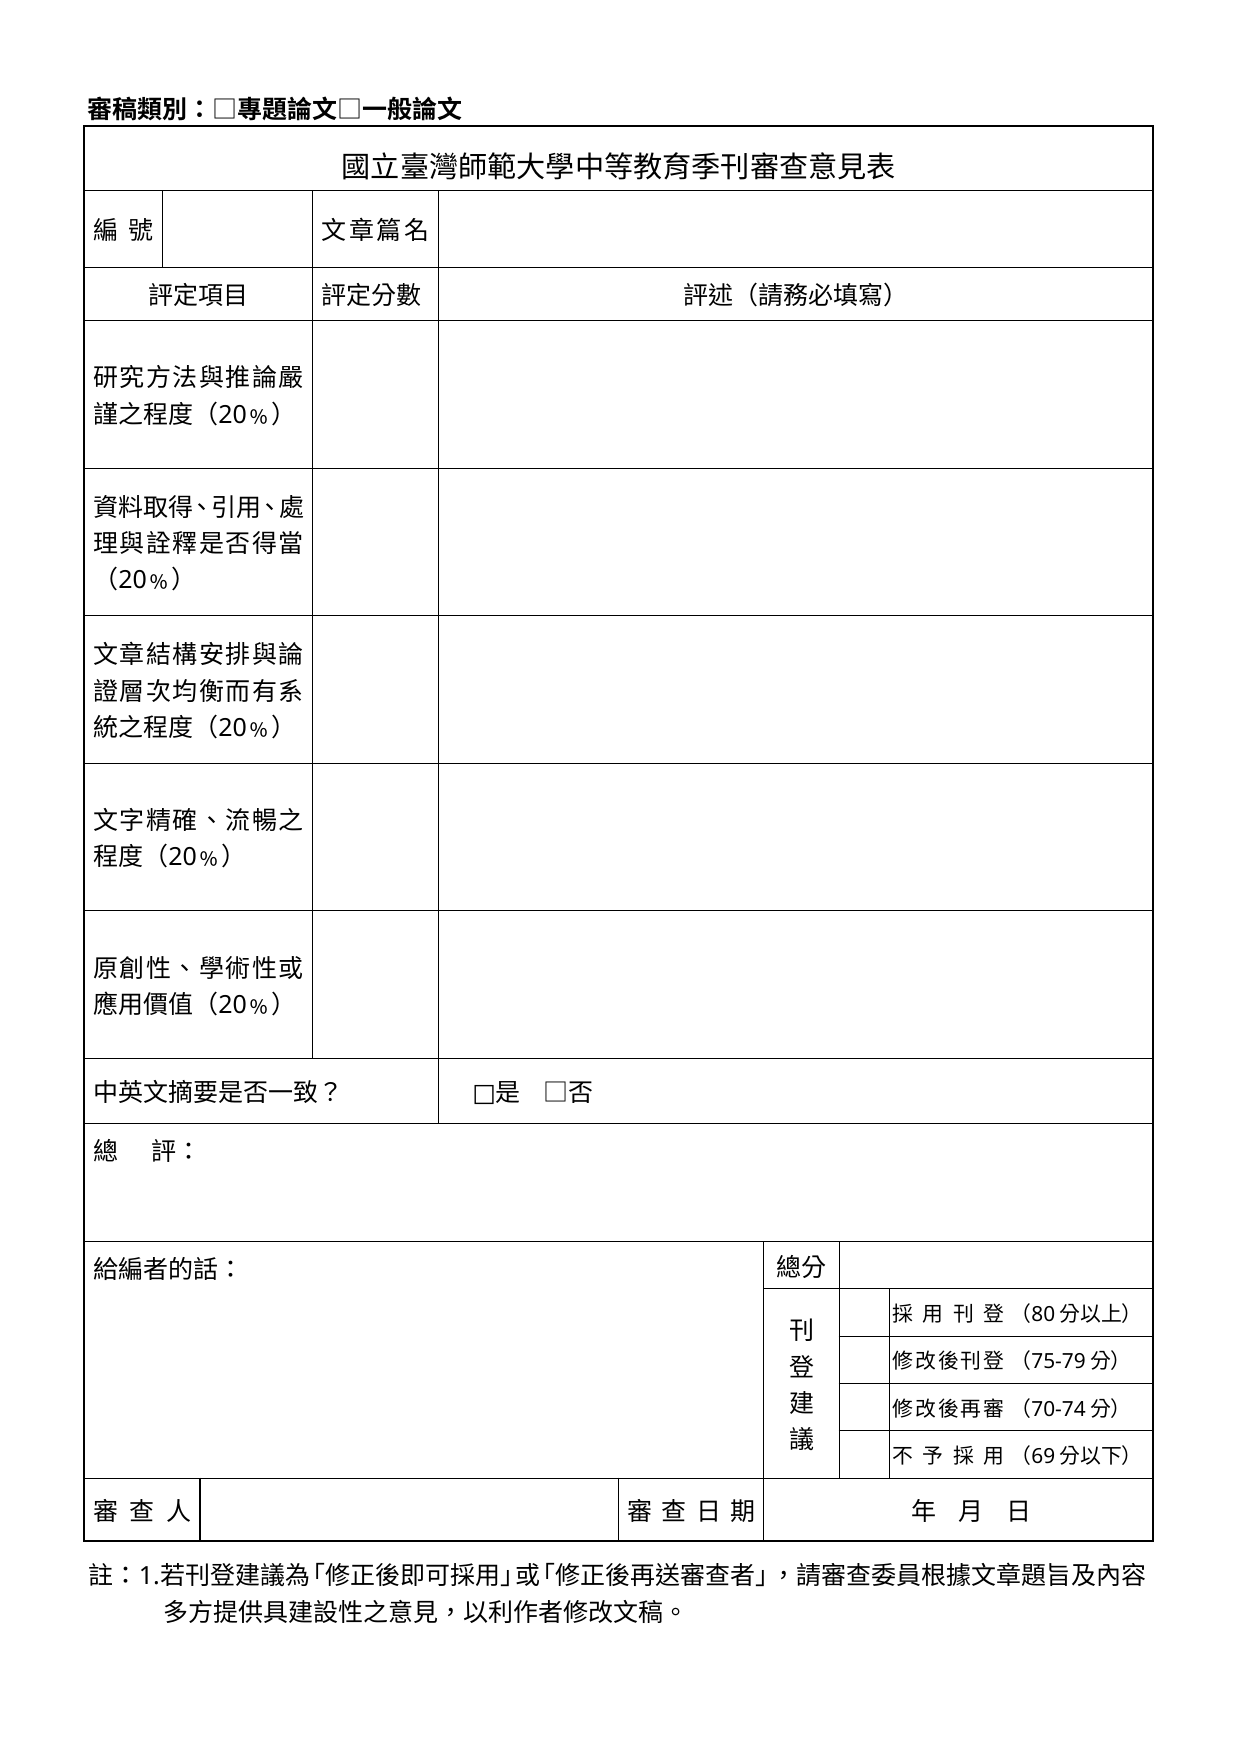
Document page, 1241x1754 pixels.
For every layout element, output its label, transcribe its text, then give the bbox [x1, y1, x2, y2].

table_cell [840, 1384, 889, 1430]
table_cell （70-74分） [1020, 1384, 1152, 1430]
table_cell 文章結構安排與論證層次均衡而有系統之程度（20﹪） [85, 616, 312, 763]
table_cell 評定分數 [313, 268, 438, 320]
text 註：1.若刊登建議為「修正後即可採用」或「修正後再送審查者」，請審查委員根據文章題旨及內容，多方提供具建設性之意見，以利作者修改文稿。 [89, 1554, 1146, 1629]
table_cell （75-79分） [1020, 1337, 1152, 1383]
table_cell 資料取得、引用、處理與詮釋是否得當（20﹪） [85, 469, 312, 615]
table_cell [840, 1431, 889, 1477]
table_cell （69分以下） [1020, 1431, 1152, 1477]
table_cell 文章篇名 [313, 191, 438, 267]
table_cell 刊 登 建 議 [764, 1289, 839, 1477]
table_cell （80分以上） [1020, 1289, 1152, 1336]
table_cell [439, 911, 1152, 1058]
table_cell 總分 [764, 1242, 839, 1288]
table_cell [163, 191, 312, 267]
table_cell 評述（請務必填寫） [439, 268, 1152, 320]
table_cell 採用刊登 [890, 1289, 1020, 1336]
table_cell [439, 764, 1152, 910]
table_header 審稿類別：□專題論文□一般論文 [84, 90, 618, 125]
table_cell 研究方法與推論嚴謹之程度（20﹪） [85, 321, 312, 467]
table_cell [439, 616, 1152, 763]
table_cell 修改後刊登 [890, 1337, 1020, 1383]
table_cell 修改後再審 [890, 1384, 1020, 1430]
table_cell 不予採用 [890, 1431, 1020, 1477]
table_cell [439, 469, 1152, 615]
table_cell [313, 321, 438, 467]
table_cell 總 評： [85, 1124, 1152, 1241]
table_cell 原創性、學術性或應用價值（20﹪） [85, 911, 312, 1058]
table_cell [313, 764, 438, 910]
table_cell 編號 [85, 191, 162, 267]
table_cell □是 □否 [439, 1059, 1152, 1123]
table_cell [313, 616, 438, 763]
table_cell 審查日期 [619, 1479, 763, 1540]
table_cell 年 月 日 [764, 1479, 1152, 1540]
table_cell 國立臺灣師範大學中等教育季刊審查意見表 [85, 127, 1152, 190]
table_cell [439, 321, 1152, 467]
table_cell 評定項目 [85, 268, 312, 320]
table_cell [840, 1242, 1152, 1288]
table_cell [313, 911, 438, 1058]
table_cell [840, 1289, 889, 1336]
table_cell 審查人 [85, 1479, 199, 1540]
table_header [618, 90, 1153, 125]
table_cell [313, 469, 438, 615]
table_cell 中英文摘要是否一致？ [85, 1059, 438, 1123]
table_cell [840, 1337, 889, 1383]
table_cell [439, 191, 1152, 267]
table_cell 給編者的話： [85, 1242, 763, 1477]
table_cell 文字精確、流暢之程度（20﹪） [85, 764, 312, 910]
table_cell [201, 1479, 618, 1540]
